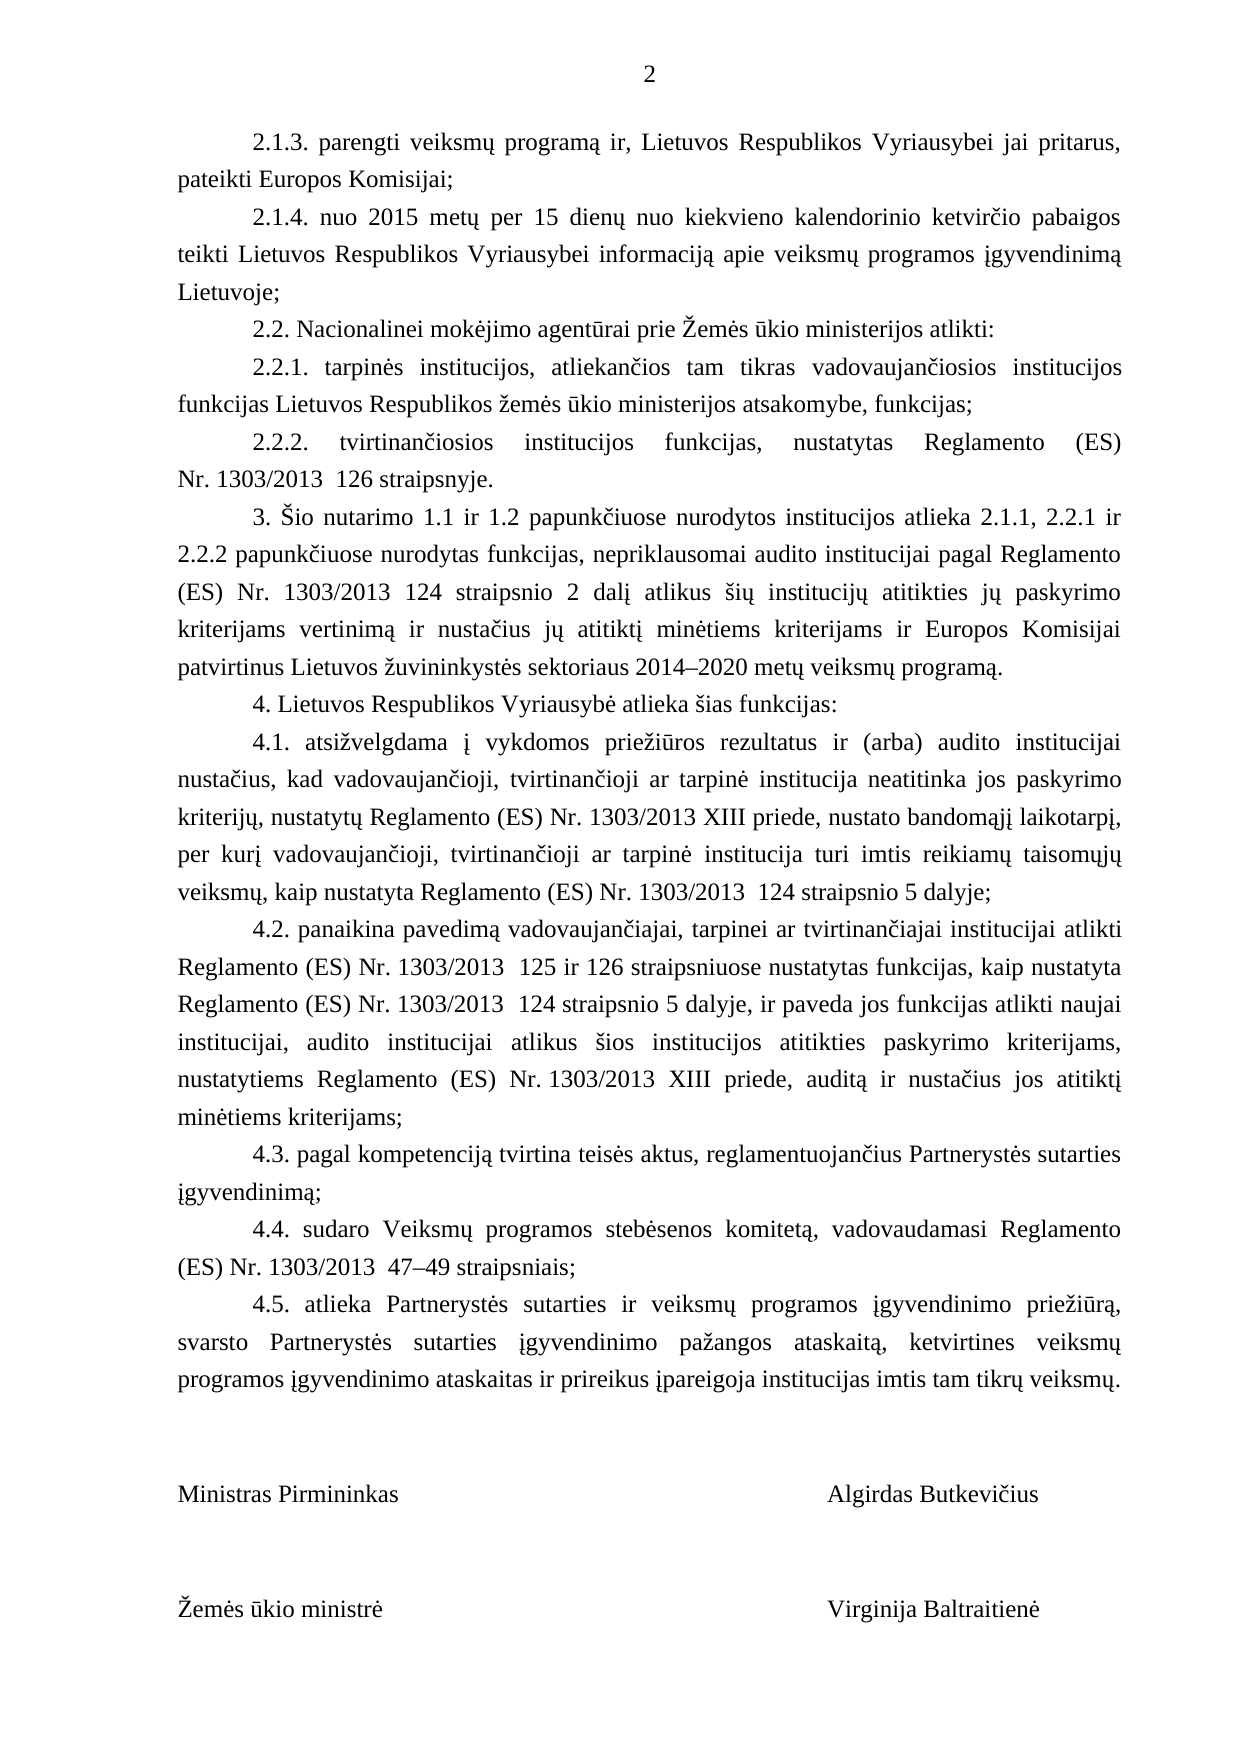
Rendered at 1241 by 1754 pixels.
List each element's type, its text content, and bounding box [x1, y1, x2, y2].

text 4.4. sudaro Veiksmų programos stebėsenos komitetą, vadovaudamasi Reglamento (ES) Nr. 1303/2013 47–49 straipsniais; [177, 1206, 1122, 1281]
text 2.2.2. tvirtinančiosios institucijos funkcijas, nustatytas Reglamento (ES) Nr. 1303/2013 126 straipsnyje. [177, 418, 1122, 493]
text 3. Šio nutarimo 1.1 ir 1.2 papunkčiuose nurodytos institucijos atlieka 2.1.1, 2.2.1 ir 2.2.2 papunkčiuose nurodytas funkcijas, nepriklausomai audito institucijai pagal Reglamento (ES) Nr. 1303/2013 124 straipsnio 2 dalį atlikus šių institucijų atitikties jų paskyrimo kriterijams vertinimą ir nustačius jų atitiktį minėtiems kriterijams ir Europos Komisijai patvirtinus Lietuvos žuvininkystės sektoriaus 2014–2020 metų veiksmų programą. [177, 493, 1122, 681]
text Ministras Pirmininkas Algirdas Butkevičius [177, 1479, 1122, 1508]
text Žemės ūkio ministrė Virginija Baltraitienė [177, 1594, 1122, 1623]
text 4.3. pagal kompetenciją tvirtina teisės aktus, reglamentuojančius Partnerystės sutarties įgyvendinimą; [177, 1131, 1122, 1206]
text 2.2.1. tarpinės institucijos, atliekančios tam tikras vadovaujančiosios institucijos funkcijas Lietuvos Respublikos žemės ūkio ministerijos atsakomybe, funkcijas; [177, 343, 1122, 418]
text 2.1.3. parengti veiksmų programą ir, Lietuvos Respublikos Vyriausybei jai pritarus, pateikti Europos Komisijai; [177, 118, 1122, 193]
text 4.5. atlieka Partnerystės sutarties ir veiksmų programos įgyvendinimo priežiūrą, svarsto Partnerystės sutarties įgyvendinimo pažangos ataskaitą, ketvirtines veiksmų programos įgyvendinimo ataskaitas ir prireikus įpareigoja institucijas imtis tam tikrų veiksmų. [177, 1281, 1122, 1393]
text 2.2. Nacionalinei mokėjimo agentūrai prie Žemės ūkio ministerijos atlikti: [177, 306, 1122, 343]
text 4. Lietuvos Respublikos Vyriausybė atlieka šias funkcijas: [177, 681, 1122, 718]
text 2.1.4. nuo 2015 metų per 15 dienų nuo kiekvieno kalendorinio ketvirčio pabaigos teikti Lietuvos Respublikos Vyriausybei informaciją apie veiksmų programos įgyvendinimą Lietuvoje; [177, 193, 1122, 306]
text 4.1. atsižvelgdama į vykdomos priežiūros rezultatus ir (arba) audito institucijai nustačius, kad vadovaujančioji, tvirtinančioji ar tarpinė institucija neatitinka jos paskyrimo kriterijų, nustatytų Reglamento (ES) Nr. 1303/2013 XIII priede, nustato bandomąjį laikotarpį, per kurį vadovaujančioji, tvirtinančioji ar tarpinė institucija turi imtis reikiamų taisomųjų veiksmų, kaip nustatyta Reglamento (ES) Nr. 1303/2013 124 straipsnio 5 dalyje; [177, 718, 1122, 906]
text 4.2. panaikina pavedimą vadovaujančiajai, tarpinei ar tvirtinančiajai institucijai atlikti Reglamento (ES) Nr. 1303/2013 125 ir 126 straipsniuose nustatytas funkcijas, kaip nustatyta Reglamento (ES) Nr. 1303/2013 124 straipsnio 5 dalyje, ir paveda jos funkcijas atlikti naujai institucijai, audito institucijai atlikus šios institucijos atitikties paskyrimo kriterijams, nustatytiems Reglamento (ES) Nr. 1303/2013 XIII priede, auditą ir nustačius jos atitiktį minėtiems kriterijams; [177, 906, 1122, 1131]
